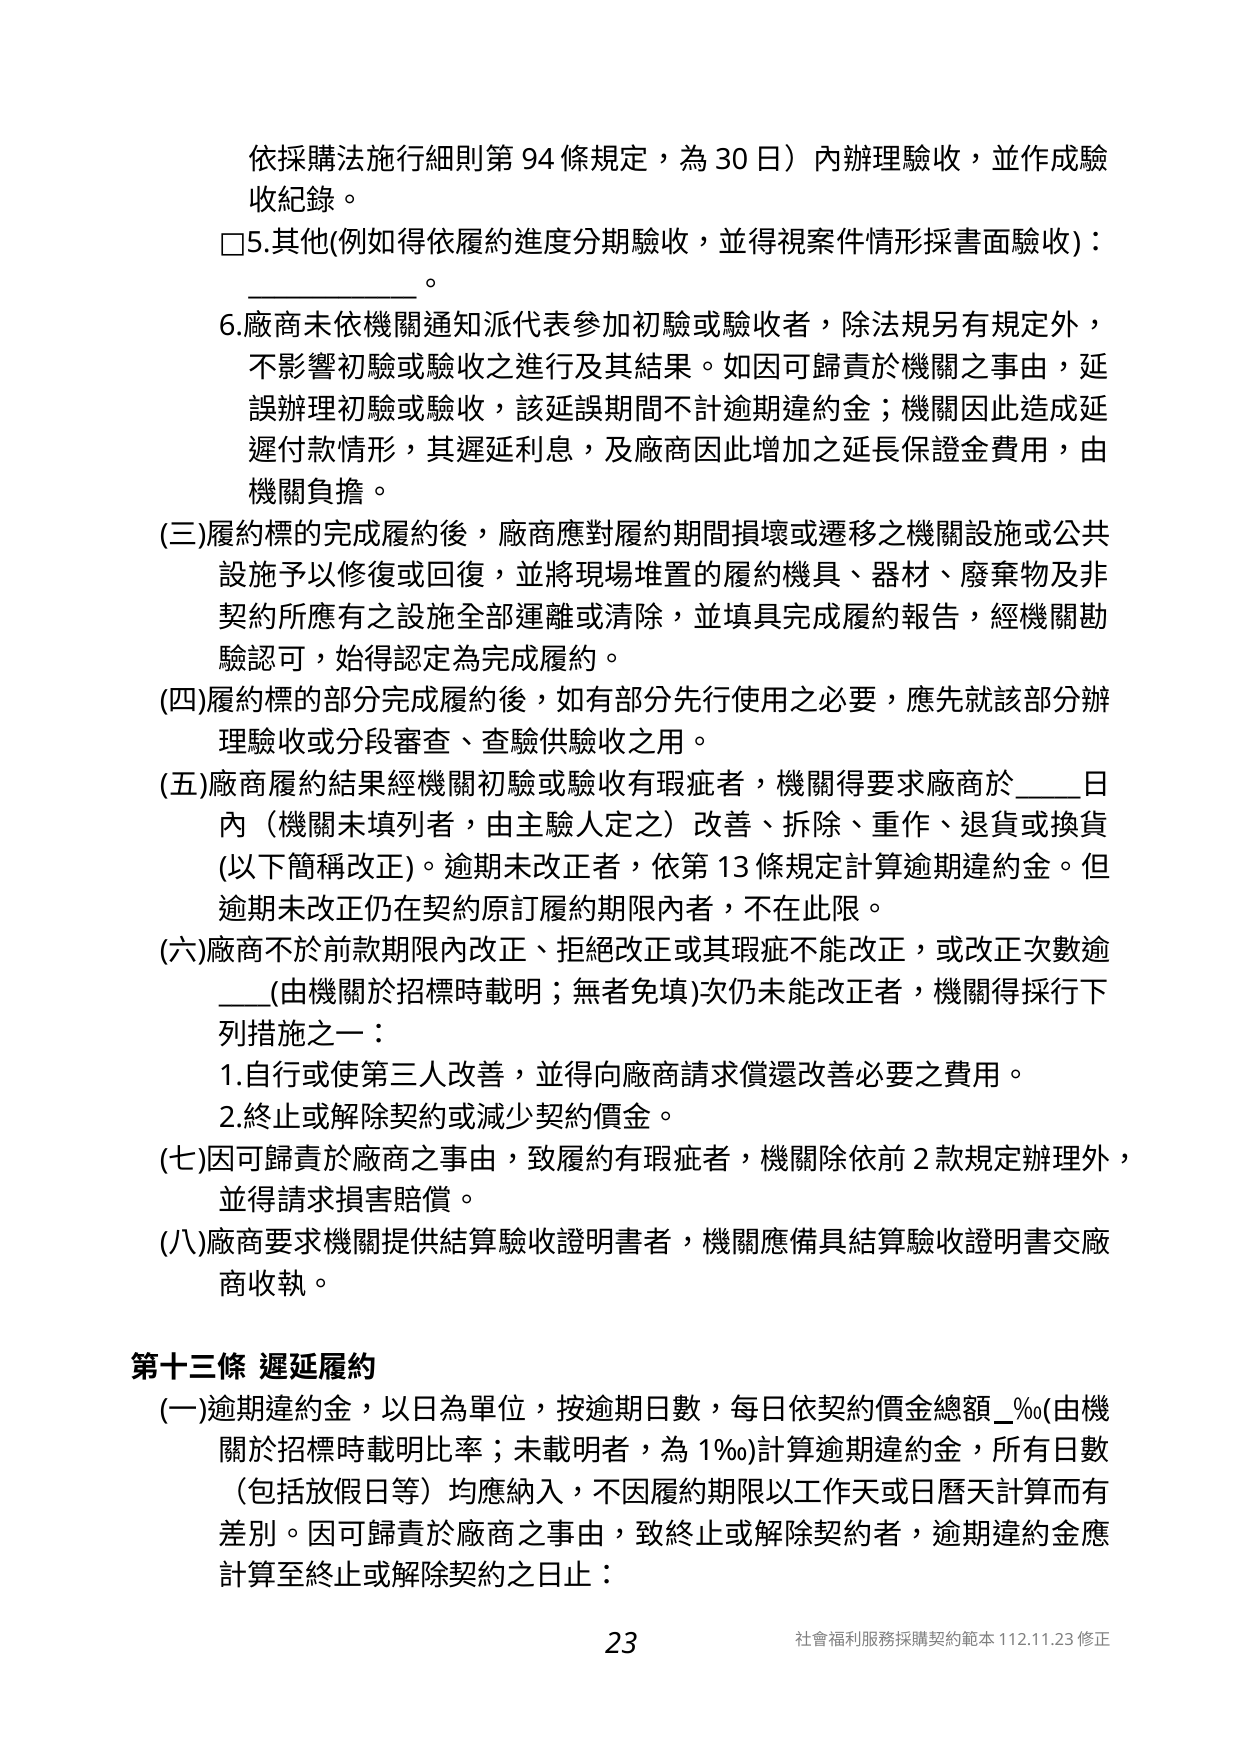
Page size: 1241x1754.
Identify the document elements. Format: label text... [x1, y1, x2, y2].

text □5.其他(例如得依履約進度分期驗收，並得視案件情形採書面驗收)：_____________。 [218, 219, 1110, 302]
text (一)逾期違約金，以日為單位，按逾期日數，每日依契約價金總額 ‰(由機關於招標時載明比率；未載明者，為1‰)計算逾期違約金，所有日數（包括放假日等）均應納入，不因履約期限以工作天或日曆天計算而有差別。因可歸責於廠商之事由，致終止或解除契約者，逾期違約金應計算至終止或解除契約之日止： [159, 1386, 1110, 1594]
text 第十三條 遲延履約 [130, 1344, 1110, 1386]
text 1.自行或使第三人改善，並得向廠商請求償還改善必要之費用。 [218, 1052, 1104, 1094]
text (五)廠商履約結果經機關初驗或驗收有瑕疵者，機關得要求廠商於_____日內（機關未填列者，由主驗人定之）改善、拆除、重作、退貨或換貨(以下簡稱改正)。逾期未改正者，依第13條規定計算逾期違約金。但逾期未改正仍在契約原訂履約期限內者，不在此限。 [159, 761, 1110, 927]
text □4.履約標的完成履約後，無初驗程序者，機關應於接獲廠商通知備驗或可得驗收之程序完成後__日（由機關於招標時載明；未載明者，依採購法施行細則第94條規定，為30日）內辦理驗收，並作成驗收紀錄。 [218, 136, 1110, 219]
text (八)廠商要求機關提供結算驗收證明書者，機關應備具結算驗收證明書交廠商收執。 [159, 1219, 1110, 1302]
text (六)廠商不於前款期限內改正、拒絕改正或其瑕疵不能改正，或改正次數逾____(由機關於招標時載明；無者免填)次仍未能改正者，機關得採行下列措施之一： [159, 927, 1110, 1052]
text 2.終止或解除契約或減少契約價金。 [218, 1094, 1104, 1136]
text 6.廠商未依機關通知派代表參加初驗或驗收者，除法規另有規定外，不影響初驗或驗收之進行及其結果。如因可歸責於機關之事由，延誤辦理初驗或驗收，該延誤期間不計逾期違約金；機關因此造成延遲付款情形，其遲延利息，及廠商因此增加之延長保證金費用，由機關負擔。 [218, 302, 1110, 511]
text (三)履約標的完成履約後，廠商應對履約期間損壞或遷移之機關設施或公共設施予以修復或回復，並將現場堆置的履約機具、器材、廢棄物及非契約所應有之設施全部運離或清除，並填具完成履約報告，經機關勘驗認可，始得認定為完成履約。 [159, 511, 1110, 677]
text (七)因可歸責於廠商之事由，致履約有瑕疵者，機關除依前2款規定辦理外，並得請求損害賠償。 [159, 1136, 1110, 1219]
text (四)履約標的部分完成履約後，如有部分先行使用之必要，應先就該部分辦理驗收或分段審查、查驗供驗收之用。 [159, 677, 1110, 761]
